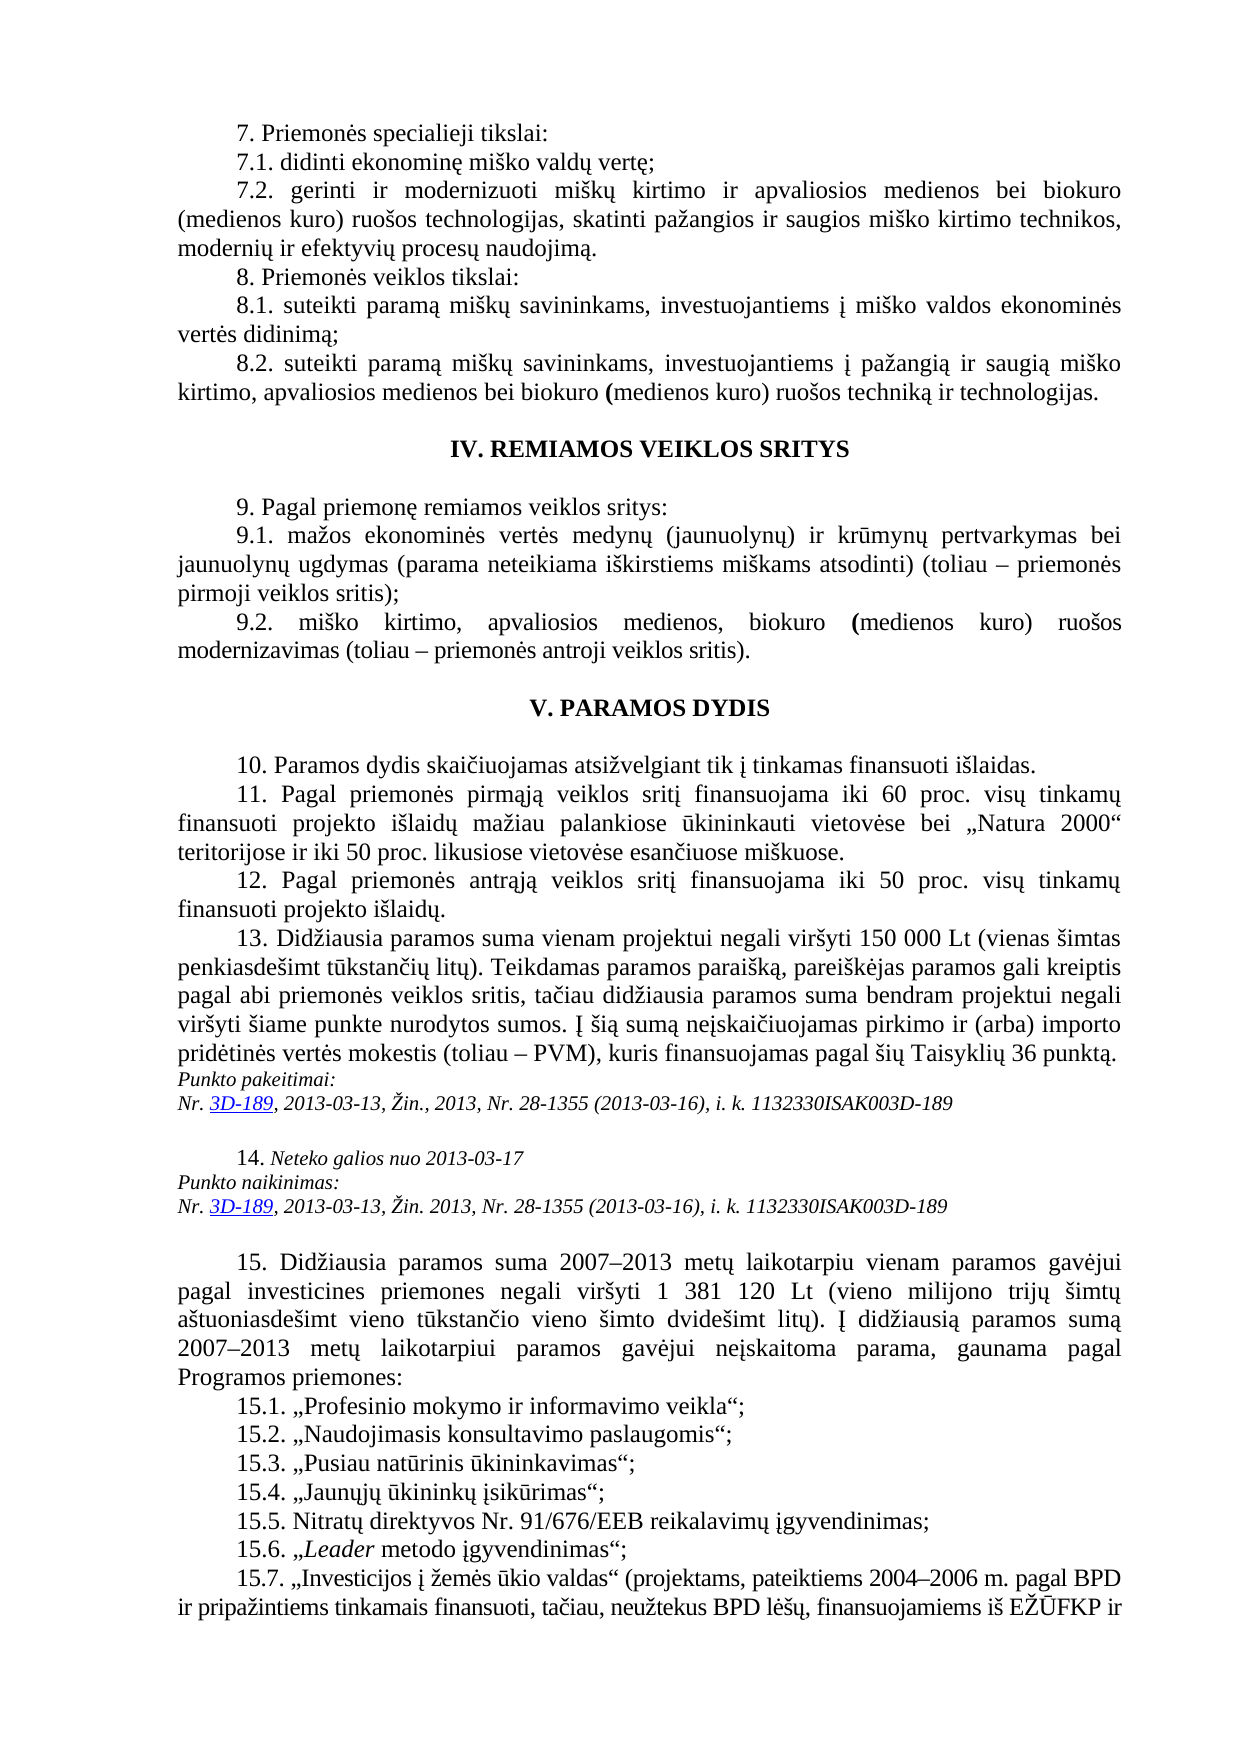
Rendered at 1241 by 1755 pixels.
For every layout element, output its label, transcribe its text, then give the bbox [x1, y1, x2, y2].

text 8. Priemonės veiklos tikslai: [177, 262, 1122, 291]
text 7. Priemonės specialieji tikslai: [177, 118, 1122, 147]
text 11. Pagal priemonės pirmąją veiklos sritį finansuojama iki 60 proc. visų tinkamų finansuoti projekto išlaidų mažiau palankiose ūkininkauti vietovėse bei „Natura 2000“ teritorijose ir iki 50 proc. likusiose vietovėse esančiuose miškuose. [177, 779, 1122, 866]
text 15.6. „Leader metodo įgyvendinimas“; [177, 1534, 1122, 1563]
text 12. Pagal priemonės antrąją veiklos sritį finansuojama iki 50 proc. visų tinkamų finansuoti projekto išlaidų. [177, 866, 1122, 923]
text Nr. 3D-189, 2013-03-13, Žin., 2013, Nr. 28-1355 (2013-03-16), i. k. 1132330ISAK003D-189 [177, 1091, 1122, 1115]
text 15. Didžiausia paramos suma 2007–2013 metų laikotarpiu vienam paramos gavėjui pagal investicines priemones negali viršyti 1 381 120 Lt (vieno milijono trijų šimtų aštuoniasdešimt vieno tūkstančio vieno šimto dvidešimt litų). Į didžiausią paramos sumą 2007–2013 metų laikotarpiui paramos gavėjui neįskaitoma parama, gaunama pagal Programos priemones: [177, 1247, 1122, 1391]
text IV. REMIAMOS VEIKLOS SRITYS [177, 434, 1122, 463]
text 15.3. „Pusiau natūrinis ūkininkavimas“; [177, 1448, 1122, 1477]
text V. PARAMOS DYDIS [177, 693, 1122, 722]
text 9.1. mažos ekonominės vertės medynų (jaunuolynų) ir krūmynų pertvarkymas bei jaunuolynų ugdymas (parama neteikiama iškirstiems miškams atsodinti) (toliau – priemonės pirmoji veiklos sritis); [177, 521, 1122, 607]
text Nr. 3D-189, 2013-03-13, Žin. 2013, Nr. 28-1355 (2013-03-16), i. k. 1132330ISAK003D-189 [177, 1194, 1122, 1218]
text Punkto pakeitimai: [177, 1067, 1122, 1091]
text 7.1. didinti ekonominę miško valdų vertę; [177, 147, 1122, 176]
text 13. Didžiausia paramos suma vienam projektui negali viršyti 150 000 Lt (vienas šimtas penkiasdešimt tūkstančių litų). Teikdamas paramos paraišką, pareiškėjas paramos gali kreiptis pagal abi priemonės veiklos sritis, tačiau didžiausia paramos suma bendram projektui negali viršyti šiame punkte nurodytos sumos. Į šią sumą neįskaičiuojamas pirkimo ir (arba) importo pridėtinės vertės mokestis (toliau – PVM), kuris finansuojamas pagal šių Taisyklių 36 punktą. [177, 923, 1122, 1067]
text 7.2. gerinti ir modernizuoti miškų kirtimo ir apvaliosios medienos bei biokuro (medienos kuro) ruošos technologijas, skatinti pažangios ir saugios miško kirtimo technikos, modernių ir efektyvių procesų naudojimą. [177, 176, 1122, 262]
text 8.1. suteikti paramą miškų savininkams, investuojantiems į miško valdos ekonominės vertės didinimą; [177, 291, 1122, 348]
text 8.2. suteikti paramą miškų savininkams, investuojantiems į pažangią ir saugią miško kirtimo, apvaliosios medienos bei biokuro (medienos kuro) ruošos techniką ir technologijas. [177, 348, 1122, 406]
text 15.7. „Investicijos į žemės ūkio valdas“ (projektams, pateiktiems 2004–2006 m. pagal BPD ir pripažintiems tinkamais finansuoti, tačiau, neužtekus BPD lėšų, finansuojamiems iš EŽŪFKP ir [177, 1563, 1122, 1621]
text 9. Pagal priemonę remiamos veiklos sritys: [177, 492, 1122, 521]
text 14. Neteko galios nuo 2013-03-17 [177, 1144, 1122, 1170]
text 10. Paramos dydis skaičiuojamas atsižvelgiant tik į tinkamas finansuoti išlaidas. [177, 751, 1122, 779]
text 15.1. „Profesinio mokymo ir informavimo veikla“; [177, 1391, 1122, 1419]
text Punkto naikinimas: [177, 1170, 1122, 1194]
text 15.4. „Jaunųjų ūkininkų įsikūrimas“; [177, 1477, 1122, 1506]
text 9.2. miško kirtimo, apvaliosios medienos, biokuro (medienos kuro) ruošos modernizavimas (toliau – priemonės antroji veiklos sritis). [177, 607, 1122, 664]
text 15.5. Nitratų direktyvos Nr. 91/676/EEB reikalavimų įgyvendinimas; [177, 1506, 1122, 1534]
text 15.2. „Naudojimasis konsultavimo paslaugomis“; [177, 1419, 1122, 1448]
